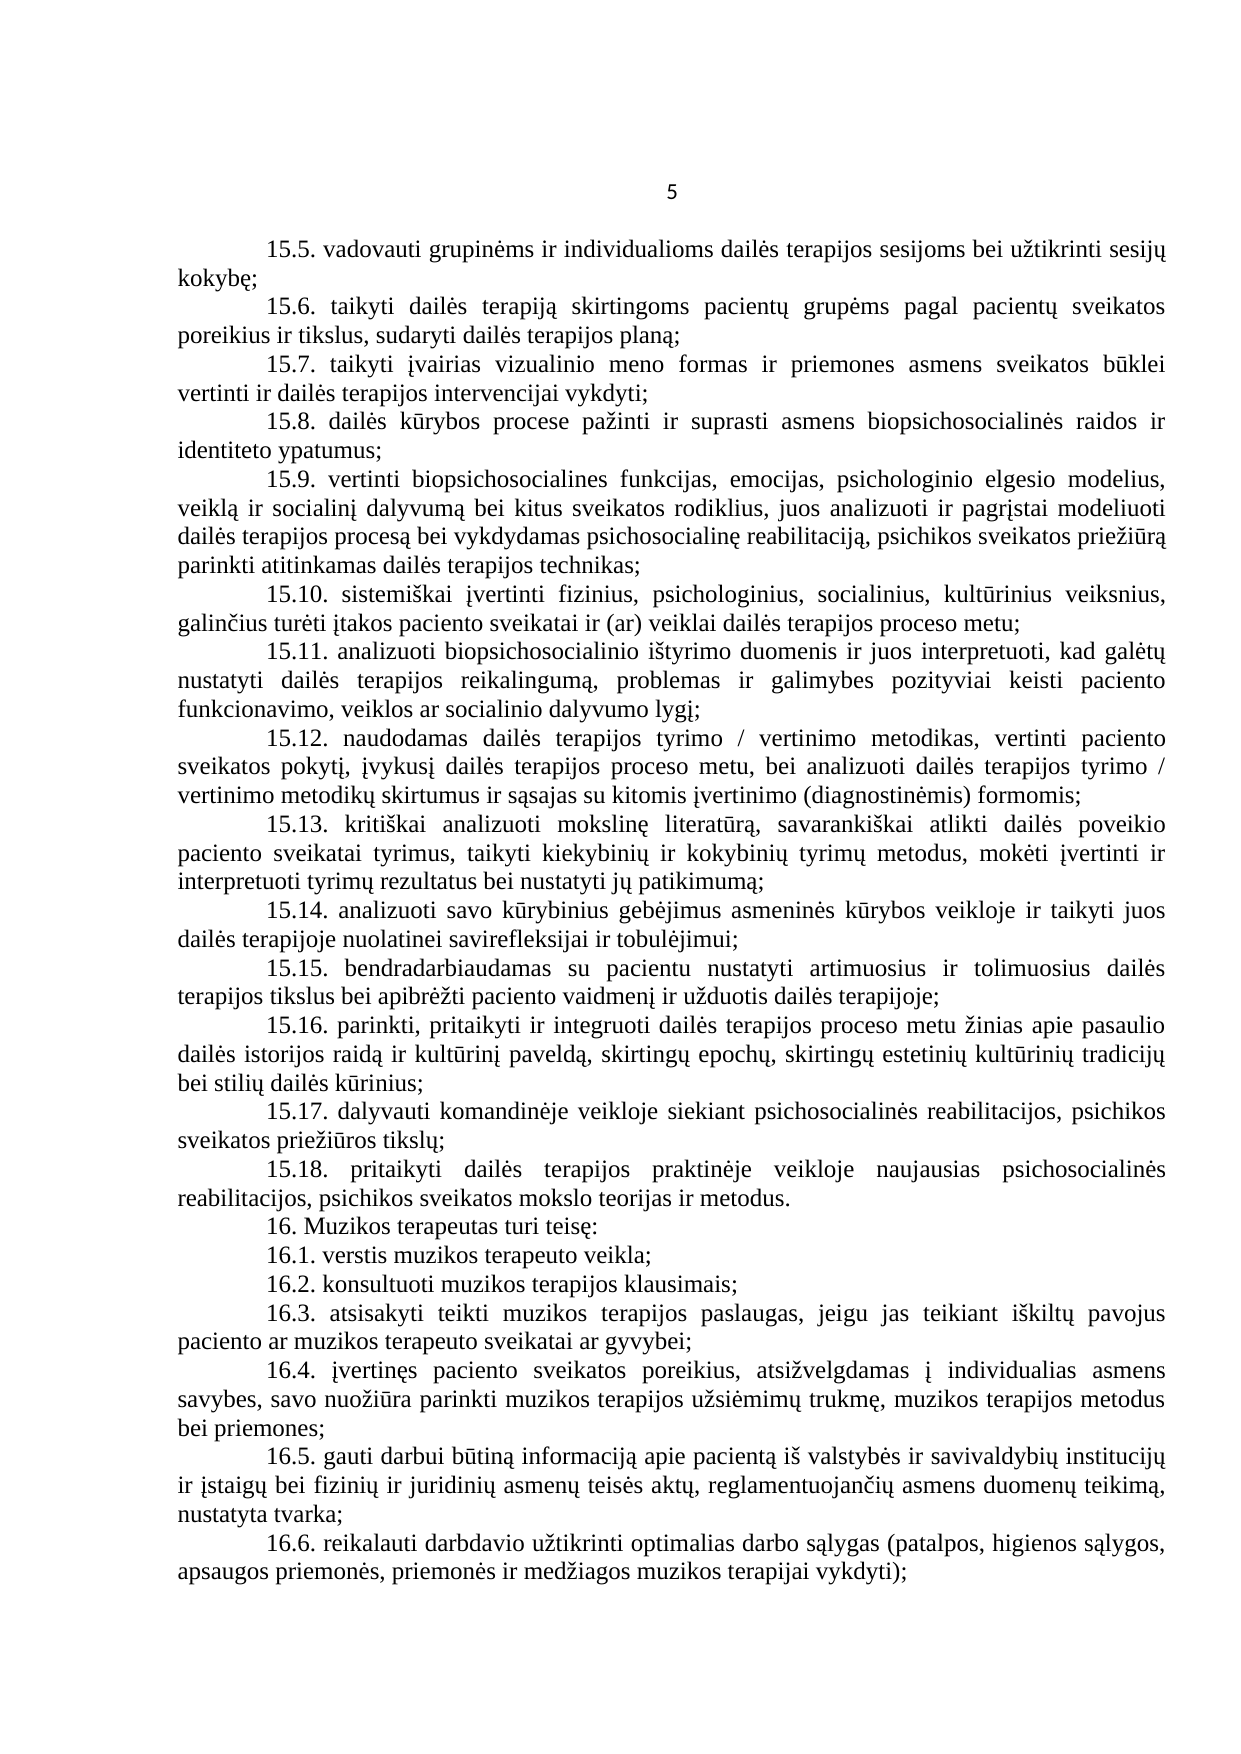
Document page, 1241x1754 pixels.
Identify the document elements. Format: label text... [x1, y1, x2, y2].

text 16. Muzikos terapeutas turi teisę: [177, 1211, 1167, 1240]
text 15.15. bendradarbiaudamas su pacientu nustatyti artimuosius ir tolimuosius dailės terapijos tikslus bei apibrėžti paciento vaidmenį ir užduotis dailės terapijoje; [177, 953, 1167, 1010]
text 15.12. naudodamas dailės terapijos tyrimo / vertinimo metodikas, vertinti paciento sveikatos pokytį, įvykusį dailės terapijos proceso metu, bei analizuoti dailės terapijos tyrimo / vertinimo metodikų skirtumus ir sąsajas su kitomis įvertinimo (diagnostinėmis) formomis; [177, 723, 1167, 809]
text 16.3. atsisakyti teikti muzikos terapijos paslaugas, jeigu jas teikiant iškiltų pavojus paciento ar muzikos terapeuto sveikatai ar gyvybei; [177, 1298, 1167, 1355]
text 15.7. taikyti įvairias vizualinio meno formas ir priemones asmens sveikatos būklei vertinti ir dailės terapijos intervencijai vykdyti; [177, 349, 1167, 406]
text 15.18. pritaikyti dailės terapijos praktinėje veikloje naujausias psichosocialinės reabilitacijos, psichikos sveikatos mokslo teorijas ir metodus. [177, 1154, 1167, 1211]
text 15.6. taikyti dailės terapiją skirtingoms pacientų grupėms pagal pacientų sveikatos poreikius ir tikslus, sudaryti dailės terapijos planą; [177, 291, 1167, 349]
text 15.13. kritiškai analizuoti mokslinę literatūrą, savarankiškai atlikti dailės poveikio paciento sveikatai tyrimus, taikyti kiekybinių ir kokybinių tyrimų metodus, mokėti įvertinti ir interpretuoti tyrimų rezultatus bei nustatyti jų patikimumą; [177, 809, 1167, 895]
text 15.10. sistemiškai įvertinti fizinius, psichologinius, socialinius, kultūrinius veiksnius, galinčius turėti įtakos paciento sveikatai ir (ar) veiklai dailės terapijos proceso metu; [177, 579, 1167, 636]
text 16.4. įvertinęs paciento sveikatos poreikius, atsižvelgdamas į individualias asmens savybes, savo nuožiūra parinkti muzikos terapijos užsiėmimų trukmę, muzikos terapijos metodus bei priemones; [177, 1355, 1167, 1441]
text 16.5. gauti darbui būtiną informaciją apie pacientą iš valstybės ir savivaldybių institucijų ir įstaigų bei fizinių ir juridinių asmenų teisės aktų, reglamentuojančių asmens duomenų teikimą, nustatyta tvarka; [177, 1441, 1167, 1528]
text 15.9. vertinti biopsichosocialines funkcijas, emocijas, psichologinio elgesio modelius, veiklą ir socialinį dalyvumą bei kitus sveikatos rodiklius, juos analizuoti ir pagrįstai modeliuoti dailės terapijos procesą bei vykdydamas psichosocialinę reabilitaciją, psichikos sveikatos priežiūrą parinkti atitinkamas dailės terapijos technikas; [177, 464, 1167, 579]
text 15.16. parinkti, pritaikyti ir integruoti dailės terapijos proceso metu žinias apie pasaulio dailės istorijos raidą ir kultūrinį paveldą, skirtingų epochų, skirtingų estetinių kultūrinių tradicijų bei stilių dailės kūrinius; [177, 1010, 1167, 1096]
text 16.2. konsultuoti muzikos terapijos klausimais; [177, 1269, 1167, 1298]
text 15.8. dailės kūrybos procese pažinti ir suprasti asmens biopsichosocialinės raidos ir identiteto ypatumus; [177, 406, 1167, 464]
text 15.5. vadovauti grupinėms ir individualioms dailės terapijos sesijoms bei užtikrinti sesijų kokybę; [177, 234, 1167, 291]
text 16.1. verstis muzikos terapeuto veikla; [177, 1240, 1167, 1269]
text 15.11. analizuoti biopsichosocialinio ištyrimo duomenis ir juos interpretuoti, kad galėtų nustatyti dailės terapijos reikalingumą, problemas ir galimybes pozityviai keisti paciento funkcionavimo, veiklos ar socialinio dalyvumo lygį; [177, 636, 1167, 723]
text 15.14. analizuoti savo kūrybinius gebėjimus asmeninės kūrybos veikloje ir taikyti juos dailės terapijoje nuolatinei savirefleksijai ir tobulėjimui; [177, 895, 1167, 953]
text 16.6. reikalauti darbdavio užtikrinti optimalias darbo sąlygas (patalpos, higienos sąlygos, apsaugos priemonės, priemonės ir medžiagos muzikos terapijai vykdyti); [177, 1528, 1167, 1585]
text 15.17. dalyvauti komandinėje veikloje siekiant psichosocialinės reabilitacijos, psichikos sveikatos priežiūros tikslų; [177, 1096, 1167, 1154]
